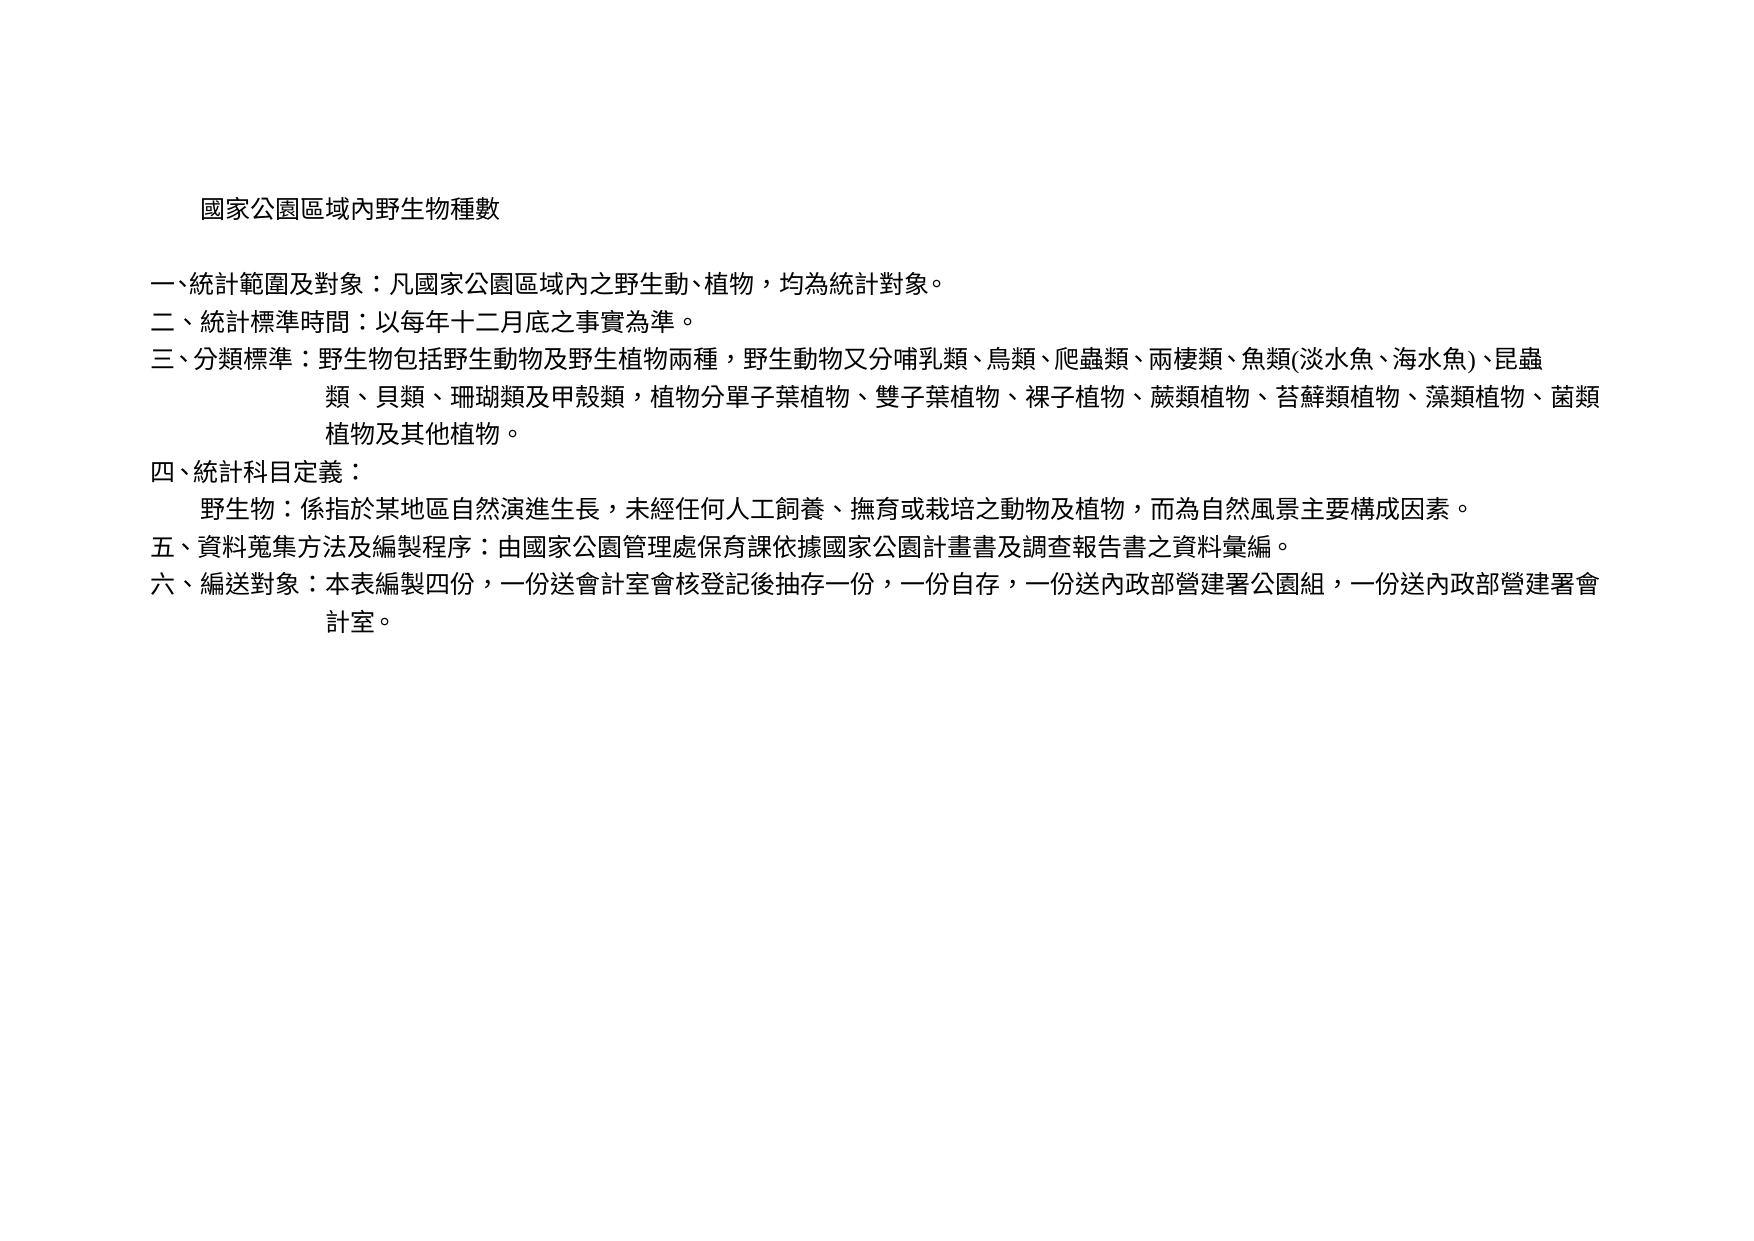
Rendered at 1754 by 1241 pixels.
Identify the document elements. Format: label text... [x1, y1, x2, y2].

text 三、分類標準：野生物包括野生動物及野生植物兩種，野生動物又分哺乳類、鳥類、爬蟲類、兩棲類、魚類(淡水魚、海水魚)、昆蟲 [150, 339, 1604, 376]
text 四、統計科目定義： [150, 451, 1604, 489]
text 類、貝類、珊瑚類及甲殼類，植物分單子葉植物、雙子葉植物、裸子植物、蕨類植物、苔蘚類植物、藻類植物、菌類 [150, 376, 1604, 414]
text 六、編送對象：本表編製四份，一份送會計室會核登記後抽存一份，一份自存，一份送內政部營建署公園組，一份送內政部營建署會計室。 [150, 564, 1604, 639]
text 一、統計範圍及對象：凡國家公園區域內之野生動、植物，均為統計對象。 [150, 264, 1604, 301]
text 國家公園區域內野生物種數 [150, 189, 1604, 226]
text 五、資料蒐集方法及編製程序：由國家公園管理處保育課依據國家公園計畫書及調查報告書之資料彙編。 [150, 526, 1604, 564]
text 植物及其他植物。 [150, 414, 1604, 451]
text 二、統計標準時間：以每年十二月底之事實為準。 [150, 301, 1604, 339]
text 野生物：係指於某地區自然演進生長，未經任何人工飼養、撫育或栽培之動物及植物，而為自然風景主要構成因素。 [150, 489, 1604, 526]
